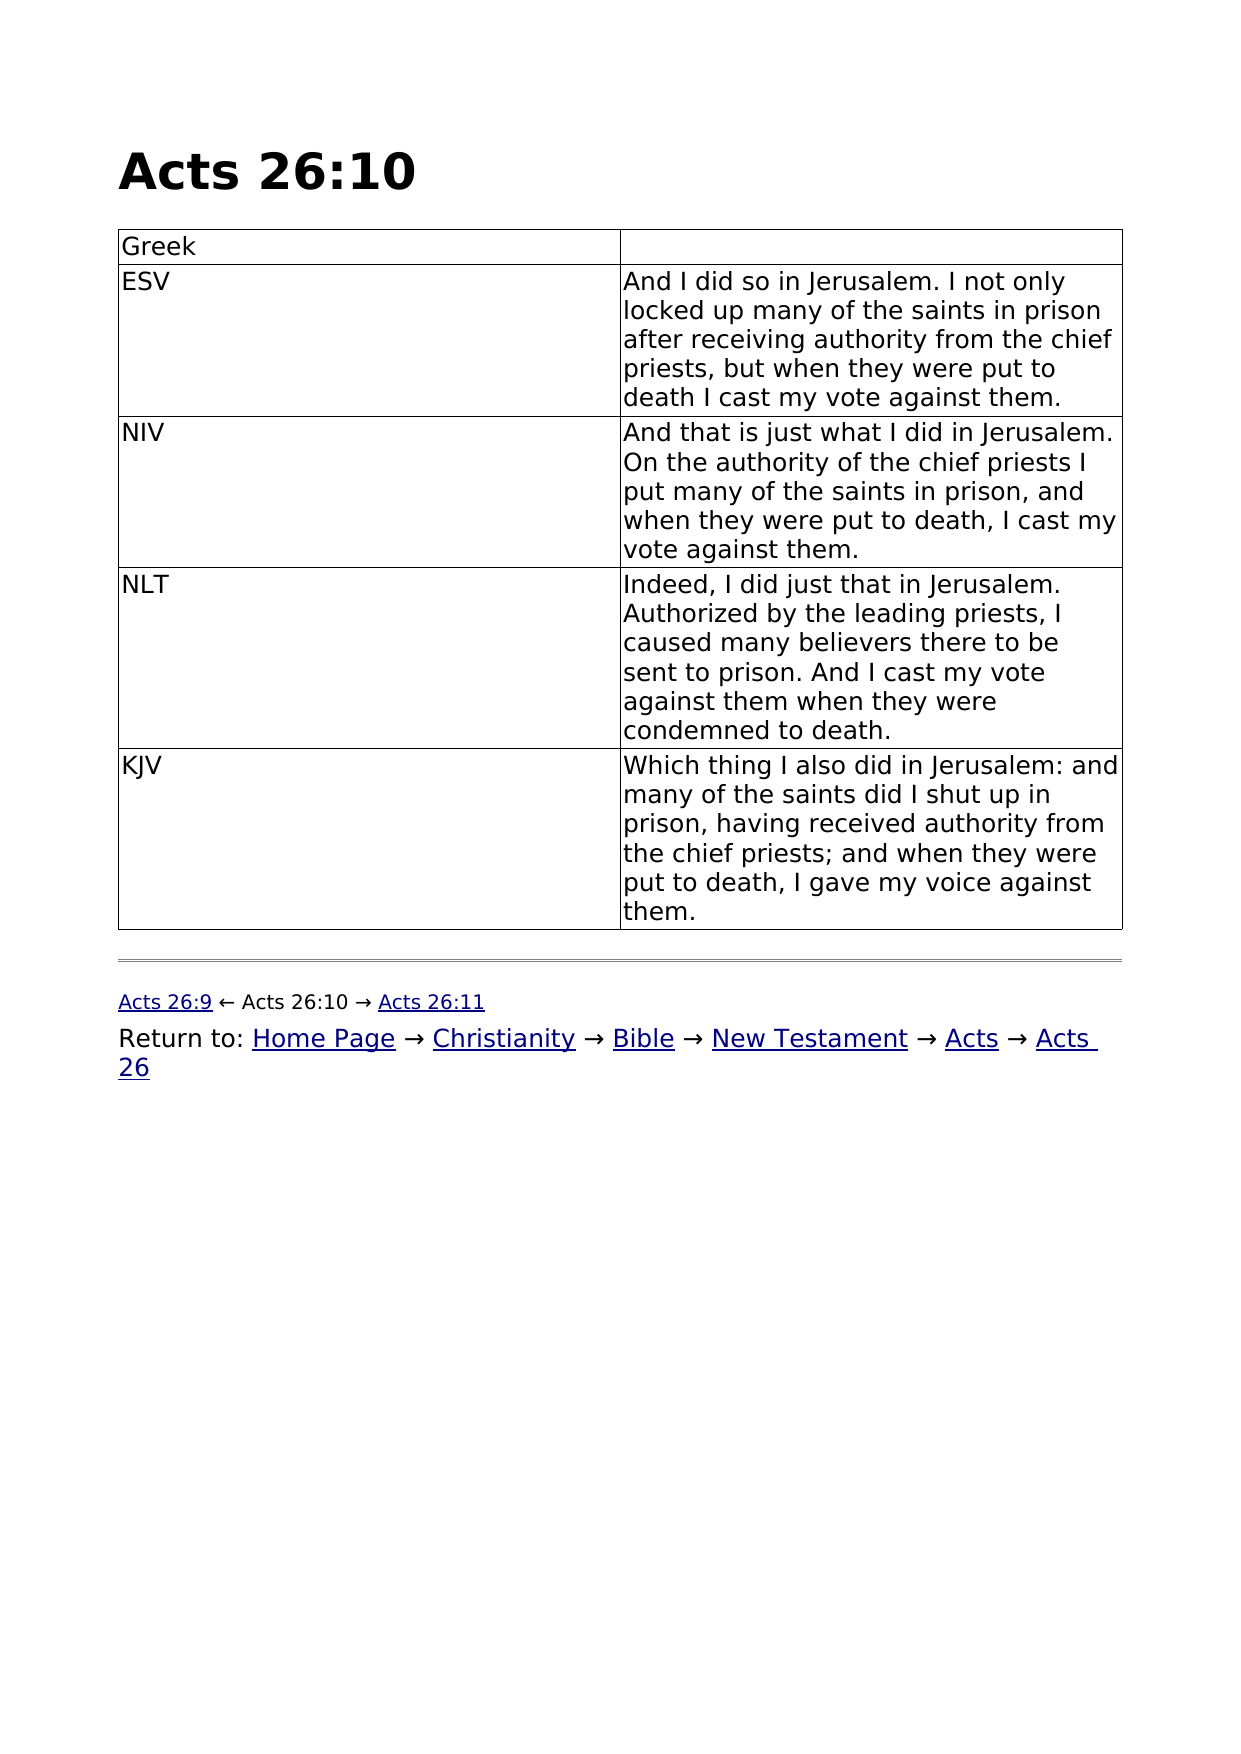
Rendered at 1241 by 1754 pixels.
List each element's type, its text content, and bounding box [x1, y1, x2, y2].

table_cell Which thing I also did in Jerusalem: and many of the saints did I shut up in prison, having received authority from the chief priests; and when they were put to death, I gave my voice against them. [621, 749, 1122, 929]
subtitle Acts 26:10 [118, 143, 1122, 201]
table_cell KJV [119, 749, 620, 929]
text Acts 26:9 ← Acts 26:10 → Acts 26:11 [118, 990, 1122, 1024]
text Return to: Home Page → Christianity → Bible → New Testament → Acts → Acts 26 [118, 1024, 1122, 1083]
table_cell ESV [119, 265, 620, 416]
table_header [621, 230, 1122, 264]
table_cell And that is just what I did in Jerusalem. On the authority of the chief priests I put many of the saints in prison, and when they were put to death, I cast my vote against them. [621, 417, 1122, 567]
table_cell Indeed, I did just that in Jerusalem. Authorized by the leading priests, I caused many believers there to be sent to prison. And I cast my vote against them when they were condemned to death. [621, 568, 1122, 748]
table_header Greek [119, 230, 620, 264]
table_cell NLT [119, 568, 620, 748]
table_cell NIV [119, 417, 620, 567]
table_cell And I did so in Jerusalem. I not only locked up many of the saints in prison after receiving authority from the chief priests, but when they were put to death I cast my vote against them. [621, 265, 1122, 416]
